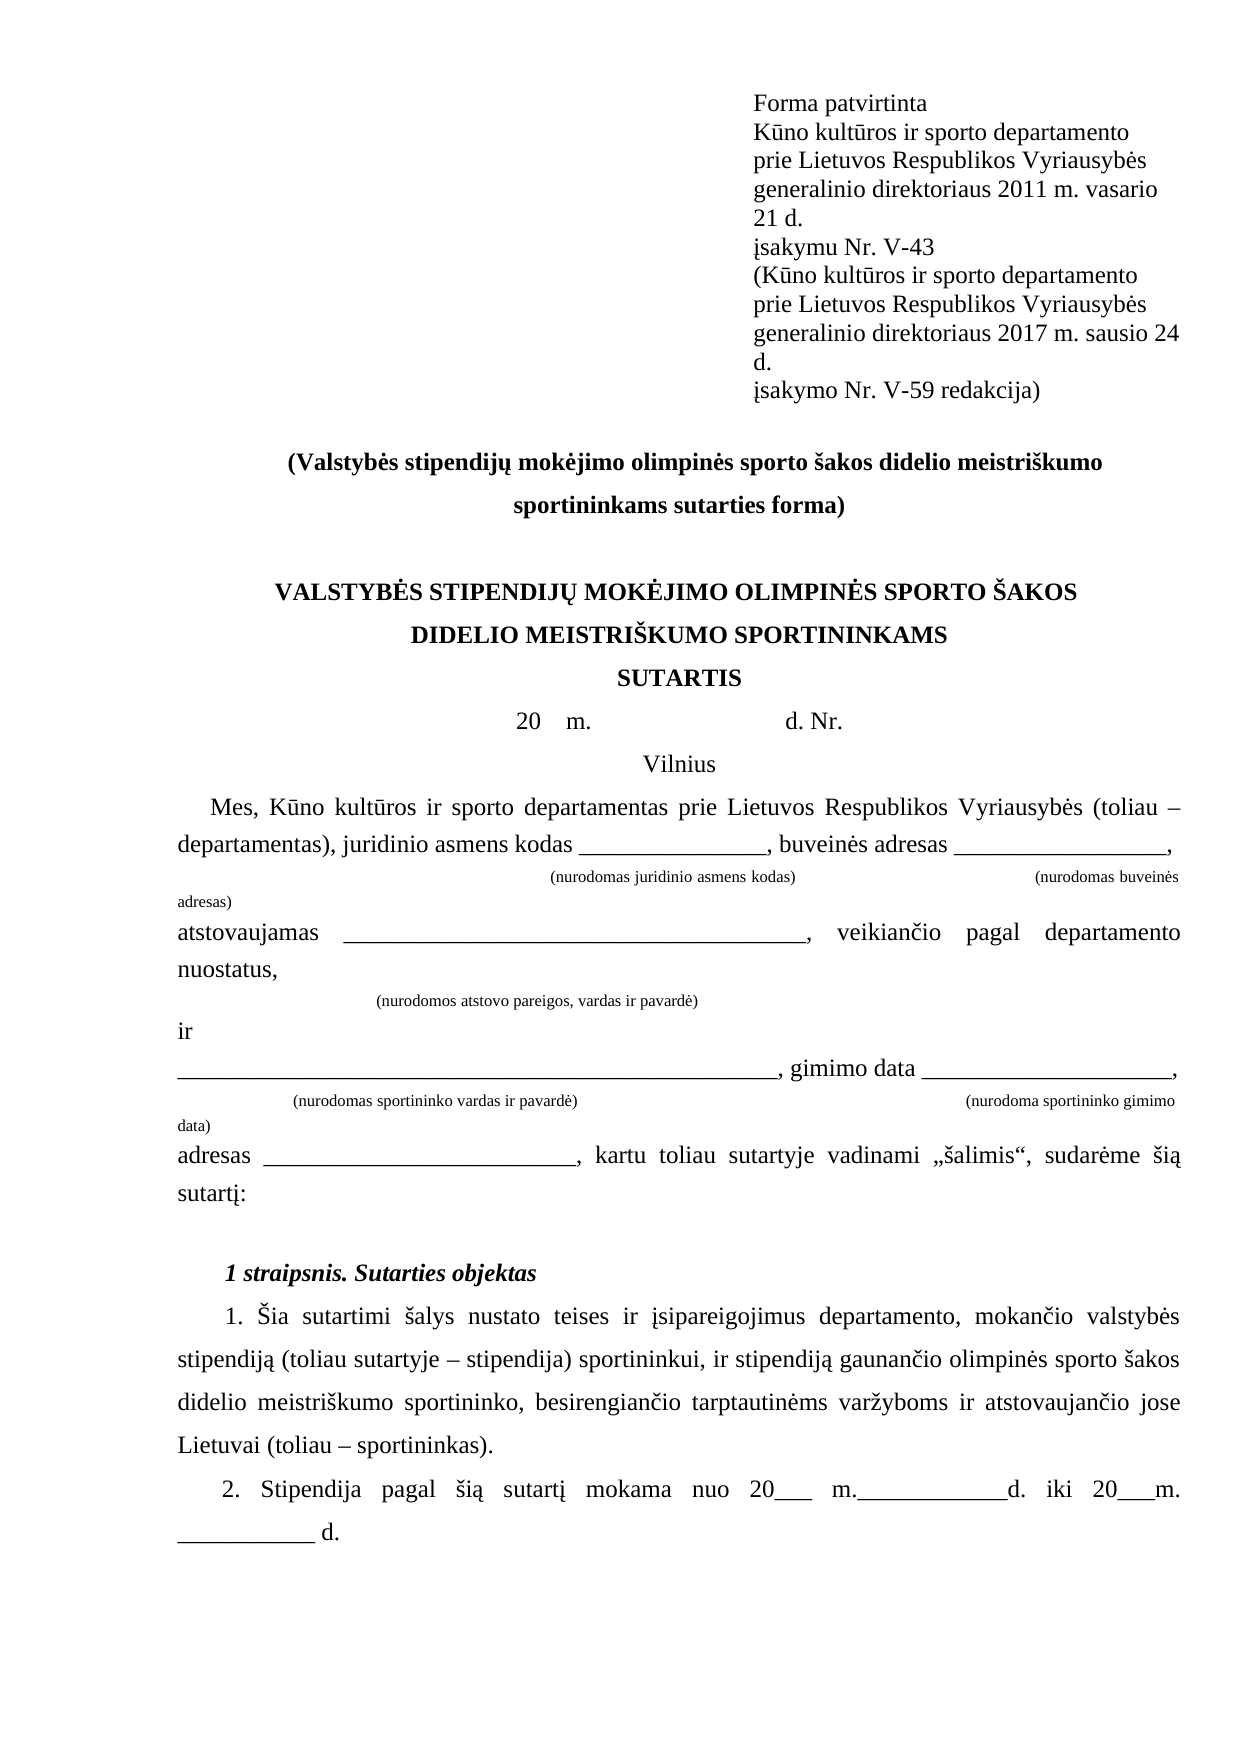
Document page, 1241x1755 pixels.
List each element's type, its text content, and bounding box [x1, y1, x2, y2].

text įsakymu Nr. V-43 [753, 232, 1181, 260]
text 1 straipsnis. Sutarties objektas [177, 1258, 1181, 1287]
text adresas _________________________, kartu toliau sutartyje vadinami „šalimis“, sudarėme šią sutartį: [177, 1140, 1181, 1206]
text 20 m. d. Nr. [177, 706, 1181, 735]
text atstovaujamas _____________________________________, veikiančio pagal departamento nuostatus, [177, 917, 1181, 983]
text generalinio direktoriaus 2011 m. vasario 21 d. [753, 174, 1181, 232]
text Forma patvirtinta [753, 88, 1181, 117]
text (nurodomos atstovo pareigos, vardas ir pavardė) [177, 991, 1181, 1010]
text įsakymo Nr. V-59 redakcija) [753, 375, 1181, 404]
text SUTARTIS [177, 663, 1181, 692]
text 1. Šia sutartimi šalys nustato teises ir įsipareigojimus departamento, mokančio valstybės stipendiją (toliau sutartyje – stipendija) sportininkui, ir stipendiją gaunančio olimpinės sporto šakos didelio meistriškumo sportininko, besirengiančio tarptautinėms varžyboms ir atstovaujančio jose Lietuvai (toliau – sportininkas). [177, 1301, 1181, 1459]
text VALSTYBĖS STIPENDIJŲ MOKĖJIMO OLIMPINĖS SPORTO ŠAKOS [177, 577, 1181, 605]
text Vilnius [177, 749, 1181, 778]
text generalinio direktoriaus 2017 m. sausio 24 d. [753, 318, 1181, 375]
text prie Lietuvos Respublikos Vyriausybės [753, 145, 1181, 174]
text prie Lietuvos Respublikos Vyriausybės [753, 289, 1181, 318]
text DIDELIO MEISTRIŠKUMO SPORTININKAMS [177, 620, 1181, 648]
text ________________________________________________, gimimo data ____________________, [177, 1053, 1181, 1082]
text (nurodomas juridinio asmens kodas) (nurodomas buveinės adresas) [177, 867, 1181, 911]
text (Kūno kultūros ir sporto departamento [753, 260, 1181, 289]
text 2. Stipendija pagal šią sutartį mokama nuo 20___ m.____________d. iki 20___m. ___________ d. [177, 1474, 1181, 1546]
text Mes, Kūno kultūros ir sporto departamentas prie Lietuvos Respublikos Vyriausybės (toliau – departamentas), juridinio asmens kodas _______________, buveinės adresas _________________, [177, 792, 1181, 858]
text (nurodomas sportininko vardas ir pavardė) (nurodoma sportininko gimimo data) [177, 1091, 1181, 1135]
text Kūno kultūros ir sporto departamento [753, 117, 1181, 145]
text (Valstybės stipendijų mokėjimo olimpinės sporto šakos didelio meistriškumo sportininkams sutarties forma) [177, 447, 1181, 519]
text ir [177, 1016, 1181, 1045]
